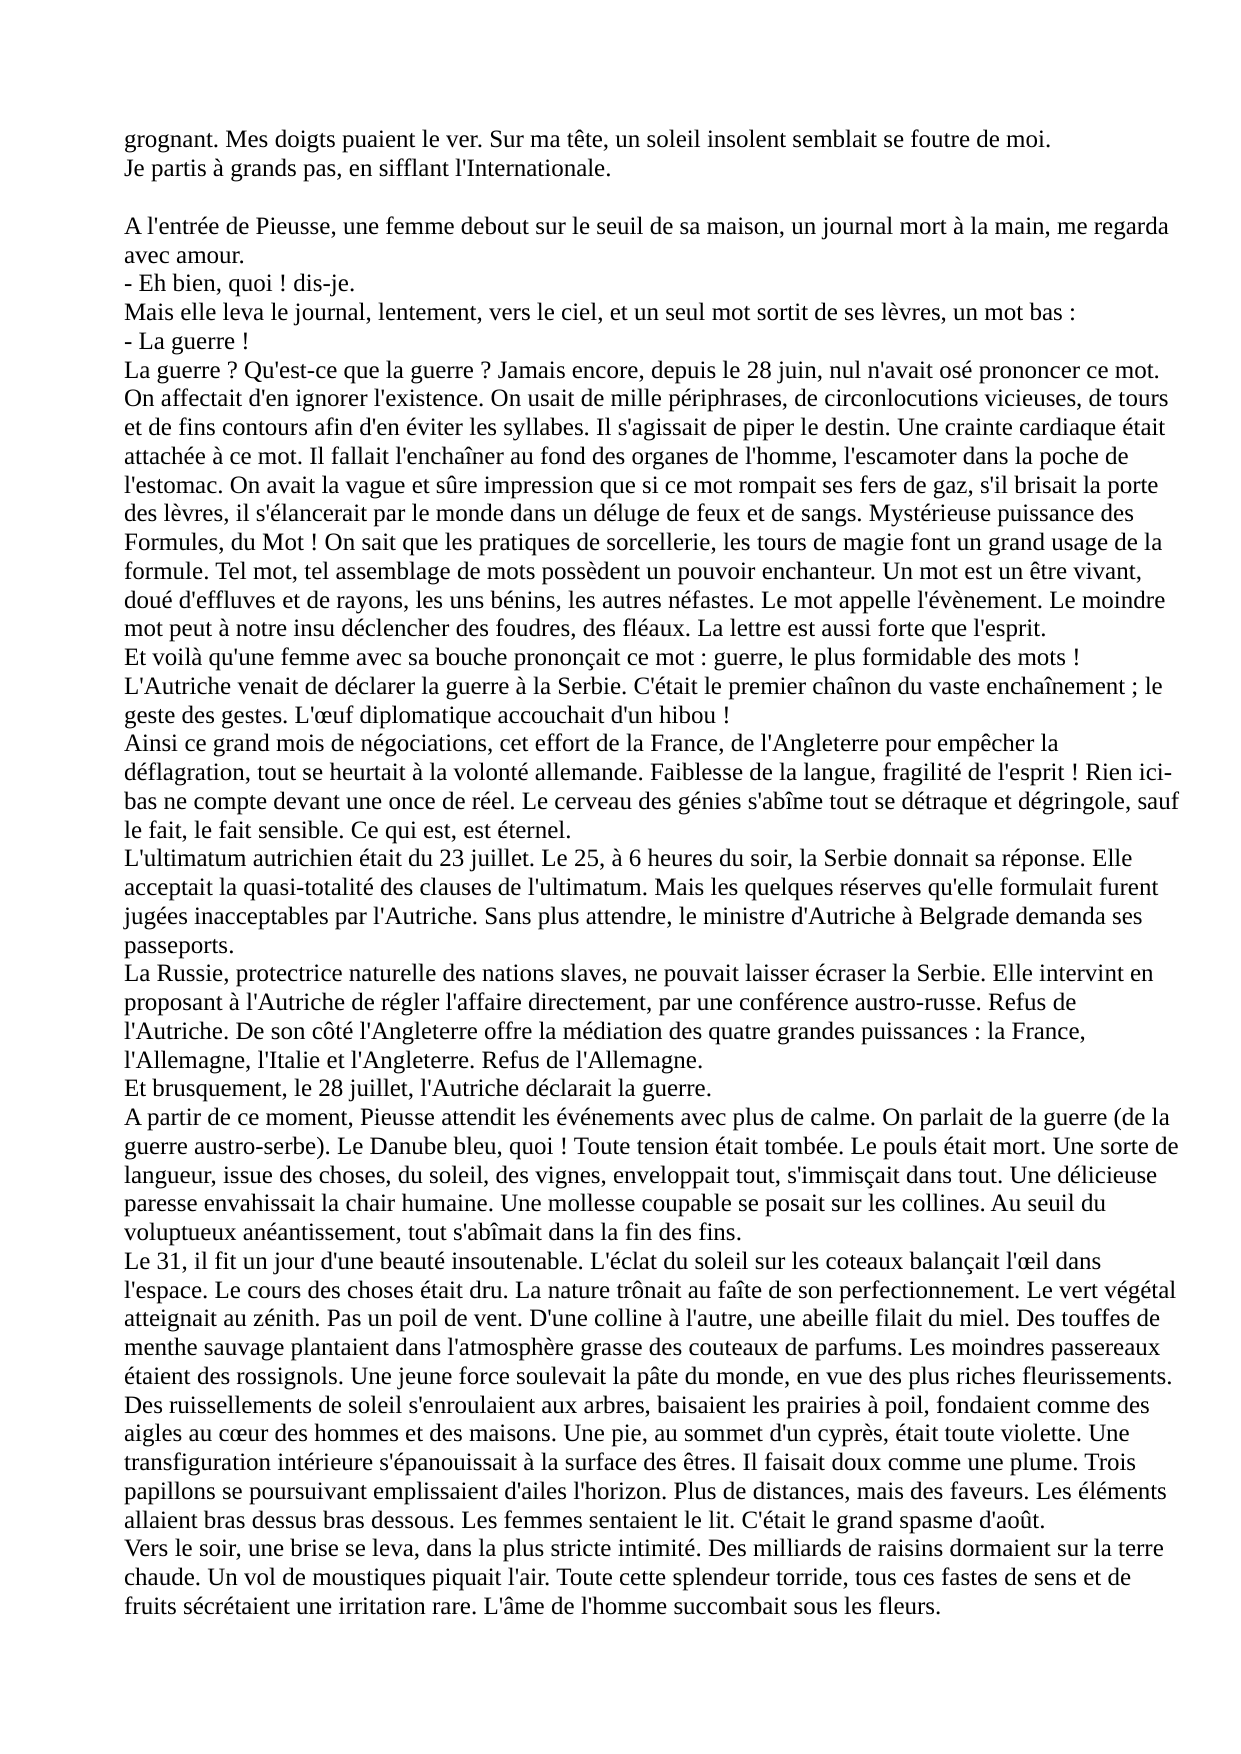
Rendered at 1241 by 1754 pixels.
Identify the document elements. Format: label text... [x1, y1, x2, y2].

table_header Joseph Delteil Les poilus Joseph Delteil (1894-1978) est un des grands écrivains lyriques du XIXe siècle. Fils d'un bûcheron et d'une mère illettrée, il est devenu l'auteur de livres aussi célèbres que Sur le fleuve amour (1922), salué par les surréalistes, ou de Jeanne d'Arc (prix Femina 1925). Son influence s'est étendue jusqu'aux Etats-Unis, où il a été un des modèles d'Henry Miller. CHAPITRE PREMIER La mobilisation La chaleur est torride, en ce mois de juillet 1914. Le département de l'Aude sue. De Narbonne à Limoux, des myriades de vignes, plongées dans le sable ou le silex, amaigries et dures, étalent sur la terre sèche leurs pampres de sang. sang ! Ce pays d'Aude, mi-pyrénéen, mi-méditerranéen, avec ses torrents et ses jachères, se contracte sous le soleil. Un vent cru souffle sur les cailloux. Des faisceaux d'odeurs et de rayons traversent un ciel nu. La substance du sol monte en filaments fibreux, en troncs nains. Tout a un air étroit et ardent, un air de piques. Chaque plante est une baïonnette. Echo : baïonnettes ! Là-bas, près de Limoux, il y a un village qu'on appelle Pieusse. C'est ma patrie, ma grande. J'aime Pieusse d'un dur amour. L'amour, c'est ce qui est dur. Une colline, la plus simple du monde, nette et crue, lui sert d'horizon ! La rivière d'Aude coule à ses pieds, amoureuse de ses propres rives. La plaine est poreuse, attirante et secrète comme une épouse. Rien de plus ardent qu'une souche, si ce n'est son fils le vin. Des peupliers pareils à des lances traversent le territoire de part en part. Tout se noue dans l'unité du soleil. Les choses sont crochues, aptes à l'attachement, avides de contacts et de chocs. La main de l'homme se reflète sur les champs ailés, et les odeurs végétales s'accrochent aux narines des bêtes avec une brûlante énergie. Dans chaque fille, il y a matière à mille chaleurs. Dans chaque cœur, il y a un univers de battements. Ah ! passion, passion, rien de grand ne se fera jamais sans toi, ni rien de beau ! Mais la véritable passion est calme, dure et calme comme la colline de Pieusse. Depuis quelque temps, les journaux étaient pleins de bruits étranges. Ces paysans qui d'habitude ne lisent dans leur journal que la rubrique " Çà et là " (assassinats, accidents, viols, etc.) maintenant, chaque matin, ils épelaient longuement des notes de chancellerie, des dépêches diplomatiques. Le 28 juin 1914, l'archiduc héritier d'Autriche François-Ferdinand fut assassiné à Sarajevo (Bosnie) par des partisans serbes. Cette province slave de la Bosnie, annexée par l'Autriche en 1908, était revendiquée par la Serbie. La double monarchie vit dans ce meurtre un attentat politique, dont elle chercha à rendre responsable la nation serbe tout entière. Guillaume II était à l'affût. Ses longues moustaches sur sa gueule de puant, il sourit. Il flaira immédiatement dans cette querelle une occasion épatante de guerre. Le schéma était simple et clair, d'une logique formidable : 1° Autriche attaque Serbie ; 2° Russie défend Serbie et attaque Autriche ; 3° Allemagne défend Autriche et attaque Russie ; 4° France défend Russie et attaque Allemagne. Là-dedans, A mène tout droit à Z. Le peuple allemand était le costaud de l'Europe. La loi de la jungle vaut en humanité. Les blonds germains, épris de nécessité, se sentaient prédestinés à gouverner le monde. Tout les y poussait, et jusqu'à quelque apparence de volonté céleste. En 1914, le portefeuille de Dieu était plein d'actions allemandes. Au surplus, la facilité même d'un plan de conquête semblait un gage du destin. Accabler la France en huit jours, fesser la Belgique en cours de route, se retourner contre la Russie et la battre à la grande manœuvre, se dresser alors couverte de dépouilles, de Polognes, d'ors et de colonies au centre de l'Europe, un poing à Calais et l'autre à Salonique, un pied à Heisingfors et l'autre à Fiume, et toujours le vieux Dieu dans la poche, et toujours la grande épée allemande sur le cœur : quel rêve ! et quelle simplicité de réalisation ! Les paysans de Pieusse pensaient beaucoup plus au sulfatage de leurs vignes qu'au gouvernement du monde. A cette époque de l'année, les hommes revêtent par-dessus leurs habits une vieille longue chemise, chargent une pompe à pulvérisation sur leurs épaules, et les voilà à travers les vignes, sous un grand chapeau, aspergeant les pampres d'une éclatante dissolution de sulfate de cuivre. Peu à peu ils verdissent sous l'azur, leur chemise devient verte, leurs mains et leurs visages ruissellent de sulfate. Ils vont et viennent parmi les souches et le vitriol, verts de l'œil à l'orteil, dans une chaude pluie verte, tout arc-en-cielisés de soleil. Il y eut, en 1914, beaucoup de mildiou. D'ailleurs toutes sortes de choses étranges étaient dans l'air. La chaleur engraissait des prodiges. Des fièvres épaississaient les soirs. Une lourdeur à plat ventre dans l'atmosphère. Et çà et là les claquements de fouet du sort, un chien fou, un coup de vent sur les tuiles. Notes, contre-notes, médiations : dans toute cette diplomatie les paysans ne voyaient que du bleu. Mais ils comprenaient mille riens. Des sources immémoriales s'asséchaient, là ! Les récoltes procédaient par à-coups incompréhensibles. Des vagues de corbeaux se balançaient dans le ciel. Les matins étaient pleins d'araignées. Toute la nature était enceinte. Le 24 juillet arriva la nouvelle de l'ultimatum de l'Autriche à la Serbie. Je me rappelle ; j'appris la chose dans la matinée au bord de la rivière. J'étais en train de pêcher. Ces lâches journées d'attente en forme de points d'interrogation, molles, coupées de couperose, me semblaient interminables, insupportables. Elles avaient l'air mauvais. Elles sentaient l'embûche, la bûche. Pour échapper à leur étreinte, je me réfugiais dans la pêche. Chaque matin, je filais, mon attirail à la main, et mon journal à la poche. Tout le jour, je jetais la canne, je lisais, je rêvais à l'ombre des saules. Ce mot : ultimatum, d'allure biscornue et métallique, long comme une épée, assez fourbe, peu français et encore moins patois, me donna la chair de poule. Je l'épelais machinalement, l'œil fixé sur le bouchon de ma ligne. Il prenait le son d'un serpent, le trait d'une truite. La cautèle de l'i embusquait son miel entre l'ul et le mat. Et le tum éclatait en canon. Echo : canon ! Décidément, ce jour-là je ne prenais rien. Pas la moindre touche ! Pas le moindre goujon ! Je ne suis pas un fin pêcheur ; mais enfin, cette déveine me parut suspecte. Cette rivière semblait enceinte. Le 25 juillet, je ne pris encore rien. Le 26, rien. Peu à peu, une idée s'installa dans ma cervelle, une idée drôle, venue des régions asiatiques de la conscience, des pôles bizarres de l'esprit : je ne prendrais pas un seul poisson jusqu'à la déclaration de guerre ! C'est une truite qui déclencherait la guerre !... Il y a des moments où les signes les plus invraisemblables sont les plus féconds ; et je jetais ma ligne avec angoisse. J'avais peur des poissons. Les femmes dans les rues avaient l'air lasses, insignes. Elles s'abordaient l'une l'autre, chaque matin, avec un emportement muet. Le tempérament féminin ne sait pas attendre. Immédiatement : voilà son mot d'ordre. A force de quêtes, de flairements, leur museau s'allongeait. Plus proches que l'homme des forces naturelles, des sources de vie et de mort, plus sensibles aux malaises des choses, aux oscillations de l'âme, elles pressentaient au fond de l'infini, au fond de leur chair, le sourd tumulte du Destin. Leurs parties secrètes participaient aux vastes élaborations des éléments. Elles semblaient porter en elles un Acte. En juillet 1914, à l'heure où se modelait l'enfant du Mystère dans les entrailles de l'Univers, toutes les femmes étaient enceintes. Je ne me rappelle plus si c'est le 27 ou le 28 juillet qu'un formidable orage éclata. Le tonnerre roule ses grands R, de haut en bas, comme les ramoneurs du ciel. Des éclairs zigzaguent dans l'air noir, de beaux éclairs angéliques, purs dans l'espace grondant. L'orage ! Dans le Midi d'oc, dans la vaste plaine viticole des bords de la Méditerranée, aux mois de juillet ou d'août, l'orage, c'est le fléau de Dieu. L'orage, c'est un bondissement de grêle sur les grappes jeunes, c'est la dévastation d'un an, de trois cent soixante-cinq jours de travaux, de sueurs et d'espoirs. En un clin d'œil, à travers les grandes vignes, l'orage, dans sa large gorge sèche, avale un million d'hectolitres de vin. C'est un spectacle d'une majesté et d'une sérénité accomplies, à le considérer de quelque point de vue gratuit, et du haut d'une de ces courtes collines égales comme des balcons. La ténébreuse charge de nuages avance à travers l'éther, dans un ordre et un calme à la fois admirables et sinistres, dans une ronde de fulgurations qui frôlent l'éternité. Un pareil déploiement de tranquilles forces a quelque chose de mathématique et de divin qui ne laisse place à aucun sentiment d'hostilité. Ces tronçons de feu sont chargés de paix comme des lampes. Nuls cahots dans ces grondements ailés, nulle exagération romantique dans le va-et-vient, en intervalles sûrs, des lueurs et des sons. Partout, dans les plaines électriques du firmament, une impression de mesure et de perfection, une allure et une conscience toutes méditerranéennes, toutes latines. Oui, en pays d'oc, l'orage a quelque chose de romain. Mais l'homme aussi, en ces lieux nets et presque glabres, de lignes dures, de pesante clarté, l'homme aussi est un fils de la Louve. L'homme possède assez d'assurance et de calme pour affronter le calme et l'assurance de l'orage. Et voici que devant les éclairs et les roues du tonnerre, l'homme se lève. Il est de type petit, mince dans sa souple ossature de mangeur de légumes, sans nulle bravade, et pas un cri. Il se tient dans une cabane de branchages et de terre élevée à flanc de coteau. Méthodiquement, il dispose des tubes, braque un étrange appareil. Et la bataille commence entre l'homme et le tonnerre. L'homme a lancé la première fusée paragrêle. Elle monte au firmament, éclate, engendre en face des vastes nues naturelles un sourd nuage artificiel, d'un jaune de chat, rond comme un chapeau melon. Peu à peu, des ondes contradictoires, des interférences choquent la logique céleste, altèrent la cadence des éléments. Pris d'étonnement, l'orage, un instant, flotte. Mais, déjà, des coteaux voisins, de cabanes analogues, des fusées montent. Elles s'insinuent dans le corps du délit, le prennent de flanc, se soudent l'une à l'autre pour former une barrière continue. Leur floconnement, là-haut, tantôt jaunâtre, tantôt verdâtre, s'arrondit en forme de tours. Bientôt une muraille de vapeur, flanquée d'éclatements et d'ondulations, germe dans les pays de l'air, s'amplifie et se fortifie, dresse enfin sa haute taille en face des fulgurations de l'orage. Le monstre hésite, désemparé. Des lambeaux noirs se détachent de ses flancs, rôdent épars dans l'espace, puis fondent dans le néant. Un moment encore, la vieille garde des éclairs brûle ses dernières cartouches. De suprêmes traits jaillissent du sein de l'ennemi, équivoques et blessés. Le tonnerre s'enroue. De sa petite cabane nue, l'homme lance la fusée finale. L'orage se disperse et se noie dans les rayons du soleil. Un vieux nuage goutteux disparaît en boitant. Le ciel se redore et refleurit. L'homme allume une cigarette. Dans un sureau, un chardonneret chante. * * * Ce jour-là, la foudre tomba dans le cœur des hommes. * * * Le 29 juillet, je partis pour la pêche de très bon matin, avant l'arrivée des journaux. J'en avais marre de rentrer sans cesse bredouille. A la fine aube, le poisson mord davantage. Je restai trois heures penché sur mon roseau, sur l'eau. En vain ! Grève générale chez les goujons ! Je pestais contre l'Autriche et contre la Serbie, contre les asticots et contre les truites, contre le ciel et contre l'onde. Je pliai mon matériel en grognant. Mes doigts puaient le ver. Sur ma tête, un soleil insolent semblait se foutre de moi. Je partis à grands pas, en sifflant l'Internationale. A l'entrée de Pieusse, une femme debout sur le seuil de sa maison, un journal mort à la main, me regarda avec amour. - Eh bien, quoi ! dis-je. Mais elle leva le journal, lentement, vers le ciel, et un seul mot sortit de ses lèvres, un mot bas : - La guerre ! La guerre ? Qu'est-ce que la guerre ? Jamais encore, depuis le 28 juin, nul n'avait osé prononcer ce mot. On affectait d'en ignorer l'existence. On usait de mille périphrases, de circonlocutions vicieuses, de tours et de fins contours afin d'en éviter les syllabes. Il s'agissait de piper le destin. Une crainte cardiaque était attachée à ce mot. Il fallait l'enchaîner au fond des organes de l'homme, l'escamoter dans la poche de l'estomac. On avait la vague et sûre impression que si ce mot rompait ses fers de gaz, s'il brisait la porte des lèvres, il s'élancerait par le monde dans un déluge de feux et de sangs. Mystérieuse puissance des Formules, du Mot ! On sait que les pratiques de sorcellerie, les tours de magie font un grand usage de la formule. Tel mot, tel assemblage de mots possèdent un pouvoir enchanteur. Un mot est un être vivant, doué d'effluves et de rayons, les uns bénins, les autres néfastes. Le mot appelle l'évènement. Le moindre mot peut à notre insu déclencher des foudres, des fléaux. La lettre est aussi forte que l'esprit. Et voilà qu'une femme avec sa bouche prononçait ce mot : guerre, le plus formidable des mots ! L'Autriche venait de déclarer la guerre à la Serbie. C'était le premier chaînon du vaste enchaînement ; le geste des gestes. L'œuf diplomatique accouchait d'un hibou ! Ainsi ce grand mois de négociations, cet effort de la France, de l'Angleterre pour empêcher la déflagration, tout se heurtait à la volonté allemande. Faiblesse de la langue, fragilité de l'esprit ! Rien ici-bas ne compte devant une once de réel. Le cerveau des génies s'abîme tout se détraque et dégringole, sauf le fait, le fait sensible. Ce qui est, est éternel. L'ultimatum autrichien était du 23 juillet. Le 25, à 6 heures du soir, la Serbie donnait sa réponse. Elle acceptait la quasi-totalité des clauses de l'ultimatum. Mais les quelques réserves qu'elle formulait furent jugées inacceptables par l'Autriche. Sans plus attendre, le ministre d'Autriche à Belgrade demanda ses passeports. La Russie, protectrice naturelle des nations slaves, ne pouvait laisser écraser la Serbie. Elle intervint en proposant à l'Autriche de régler l'affaire directement, par une conférence austro-russe. Refus de l'Autriche. De son côté l'Angleterre offre la médiation des quatre grandes puissances : la France, l'Allemagne, l'Italie et l'Angleterre. Refus de l'Allemagne. Et brusquement, le 28 juillet, l'Autriche déclarait la guerre. A partir de ce moment, Pieusse attendit les événements avec plus de calme. On parlait de la guerre (de la guerre austro-serbe). Le Danube bleu, quoi ! Toute tension était tombée. Le pouls était mort. Une sorte de langueur, issue des choses, du soleil, des vignes, enveloppait tout, s'immisçait dans tout. Une délicieuse paresse envahissait la chair humaine. Une mollesse coupable se posait sur les collines. Au seuil du voluptueux anéantissement, tout s'abîmait dans la fin des fins. Le 31, il fit un jour d'une beauté insoutenable. L'éclat du soleil sur les coteaux balançait l'œil dans l'espace. Le cours des choses était dru. La nature trônait au faîte de son perfectionnement. Le vert végétal atteignait au zénith. Pas un poil de vent. D'une colline à l'autre, une abeille filait du miel. Des touffes de menthe sauvage plantaient dans l'atmosphère grasse des couteaux de parfums. Les moindres passereaux étaient des rossignols. Une jeune force soulevait la pâte du monde, en vue des plus riches fleurissements. Des ruissellements de soleil s'enroulaient aux arbres, baisaient les prairies à poil, fondaient comme des aigles au cœur des hommes et des maisons. Une pie, au sommet d'un cyprès, était toute violette. Une transfiguration intérieure s'épanouissait à la surface des êtres. Il faisait doux comme une plume. Trois papillons se poursuivant emplissaient d'ailes l'horizon. Plus de distances, mais des faveurs. Les éléments allaient bras dessus bras dessous. Les femmes sentaient le lit. C'était le grand spasme d'août. Vers le soir, une brise se leva, dans la plus stricte intimité. Des milliards de raisins dormaient sur la terre chaude. Un vol de moustiques piquait l'air. Toute cette splendeur torride, tous ces fastes de sens et de fruits sécrétaient une irritation rare. L'âme de l'homme succombait sous les fleurs. Alors, un petit nuage brunâtre naquit dans l'immensité. Il fonça dans l'espace en cabrioles de grenouille. Puis, gros comme un bœuf, il creva. Et ce fut une des plus fraîches ondées du monde, une suave caresse d'eaux sur les visages rouges, une telle abondance et une telle joie de pluie que les jeunes filles, le long des chemins, en avalaient le jus goutte à goutte, la gorge ouverte vers le ciel. Le 1er août, vers les deux heures de l'après-midi, j'accrochai une truite superbe (trois livres au coup d'œil). La manœuvre me prit dix minutes. J'avoue d'ailleurs que cette manœuvre, cette opération délicate de noyer le poisson, de l'amener, docile et violent, dans l'épuisette, est ce qu'il y a de plus pathétique et de plus joli dans la pêche. On y goûte des émotions brusques et fines, depuis l'épais plaisir des grands anthropoïdes pêcheurs lacustres jusqu'au plus délicat battement de cœur d'un jouvenceau devant sa première jouvencelle. Dès que j'eus la truite entre les mains, je pâlis brusquement. Je songeai à cette étrange association de pensées, à ce théorème absurde et puissant de mon inconscient : truite égale guerre. Je prêtai l'oreille du côté du village. Non, aucune cloche. J'étais là, la truite aux doigts. Quel mirifique poisson ! Avec sa ligne de course, sa gueule pointue, ses écailles métalliques, avec ses mouchetures d'un brun d'or qui en font un morceau de marqueterie en même temps qu'un morceau de roi, une mosaïque d'Asie, une espèce de mobile fleur, une fine œuvre d'art conçue pour l'œil et pour la proie, la truite est un poisson légendaire et flamboyant, l'arc-en-ciel des rivières, le colibri des eaux. Tout à coup, du plus haut d'un peuplier, une feuille jaune se détacha, chut lentement de branche en branche, tomba à l'eau dans un silence tragique. Une sorte de présage était dans cette feuille, dans son allure et dans son destin. Les régions mystérieuses de mon être s'émouvaient. J'étais blanc de stupeur et de peur. Je tremblais sous le soleil. Je laissai choir la truite dans la rivière. Et je m'enfuis vers Pieusse tout haletant. Les premières maisons étaient rougies par le soleil des catastrophes. Les tuiles sous la chaleur entraient en danse. Une hirondelle quelque part criait un long cri d'égorgement. De tous les tènements, les gens gagnaient le village, une fourche sur l'épaule, ou une bêche. Une cigale se tut pour toujours. Des ânes dévalaient, cahin-caha, hi-an ! De tous les sentiers surgissaient de grandes femmes tragiques toutes bleues de sulfate de cuivre, pareilles à des déesses vert-de-grisées par les siècles. Et ce fut alors que la cloche s'ébranla. Elle tintait à tour de bras, dans une hallucination d'airain. Les sons en pleine accélération donnaient le vertige au monde. Une hâte de pouls, une précipitation de fièvres bouleversaient les airs. Comme sous les trompettes de Jéricho, des murs de paix s'écroulaient du haut du ciel. Le tocsin ! Dans les rues, les gens s'embrassaient, gauches et émouvants, dans un embrouillamini de larmes. Le garde-champêtre déchirait un " chiffon de papier ". Un chien qui aboyait reçut un magistral coup de pied dans le cul. Le maire du village serrait la main d'un gendarme. Des enfants traversaient l'œil, d'un trait. Des femmes allaient à pas lents, un mouchoir sur les yeux. On rentrait les canards, en silence. Une pitié toute neuve naquit dans les cœurs. On n'osait plus battre un âne, pas même avec une fleur. Sur la grand'place, une fraîche ribambelle de gosses jouait dans les épluchures. Ils riaient aux éclats, dans l'insouci de toutes leurs dents. Et leur rire dans l'atmosphère sonnait mal, en chocs, leur rire de vie. Alors, une à une, chaque mère vint prendre son enfant par la main, l'emmena en silence dans sa maison. Trois jeunes gens fous crièrent par trois fois : - A Berlin ! Un vieillard en blouse d'azur, ignare et beau, touchant d'attention et de peine, debout sur sa canne devant une affiche fraîche, épelait à haute voix : - Mo-bi-li-sa-ti-on ! [121, 121, 1123, 1623]
table_header [118, 118, 1123, 1626]
